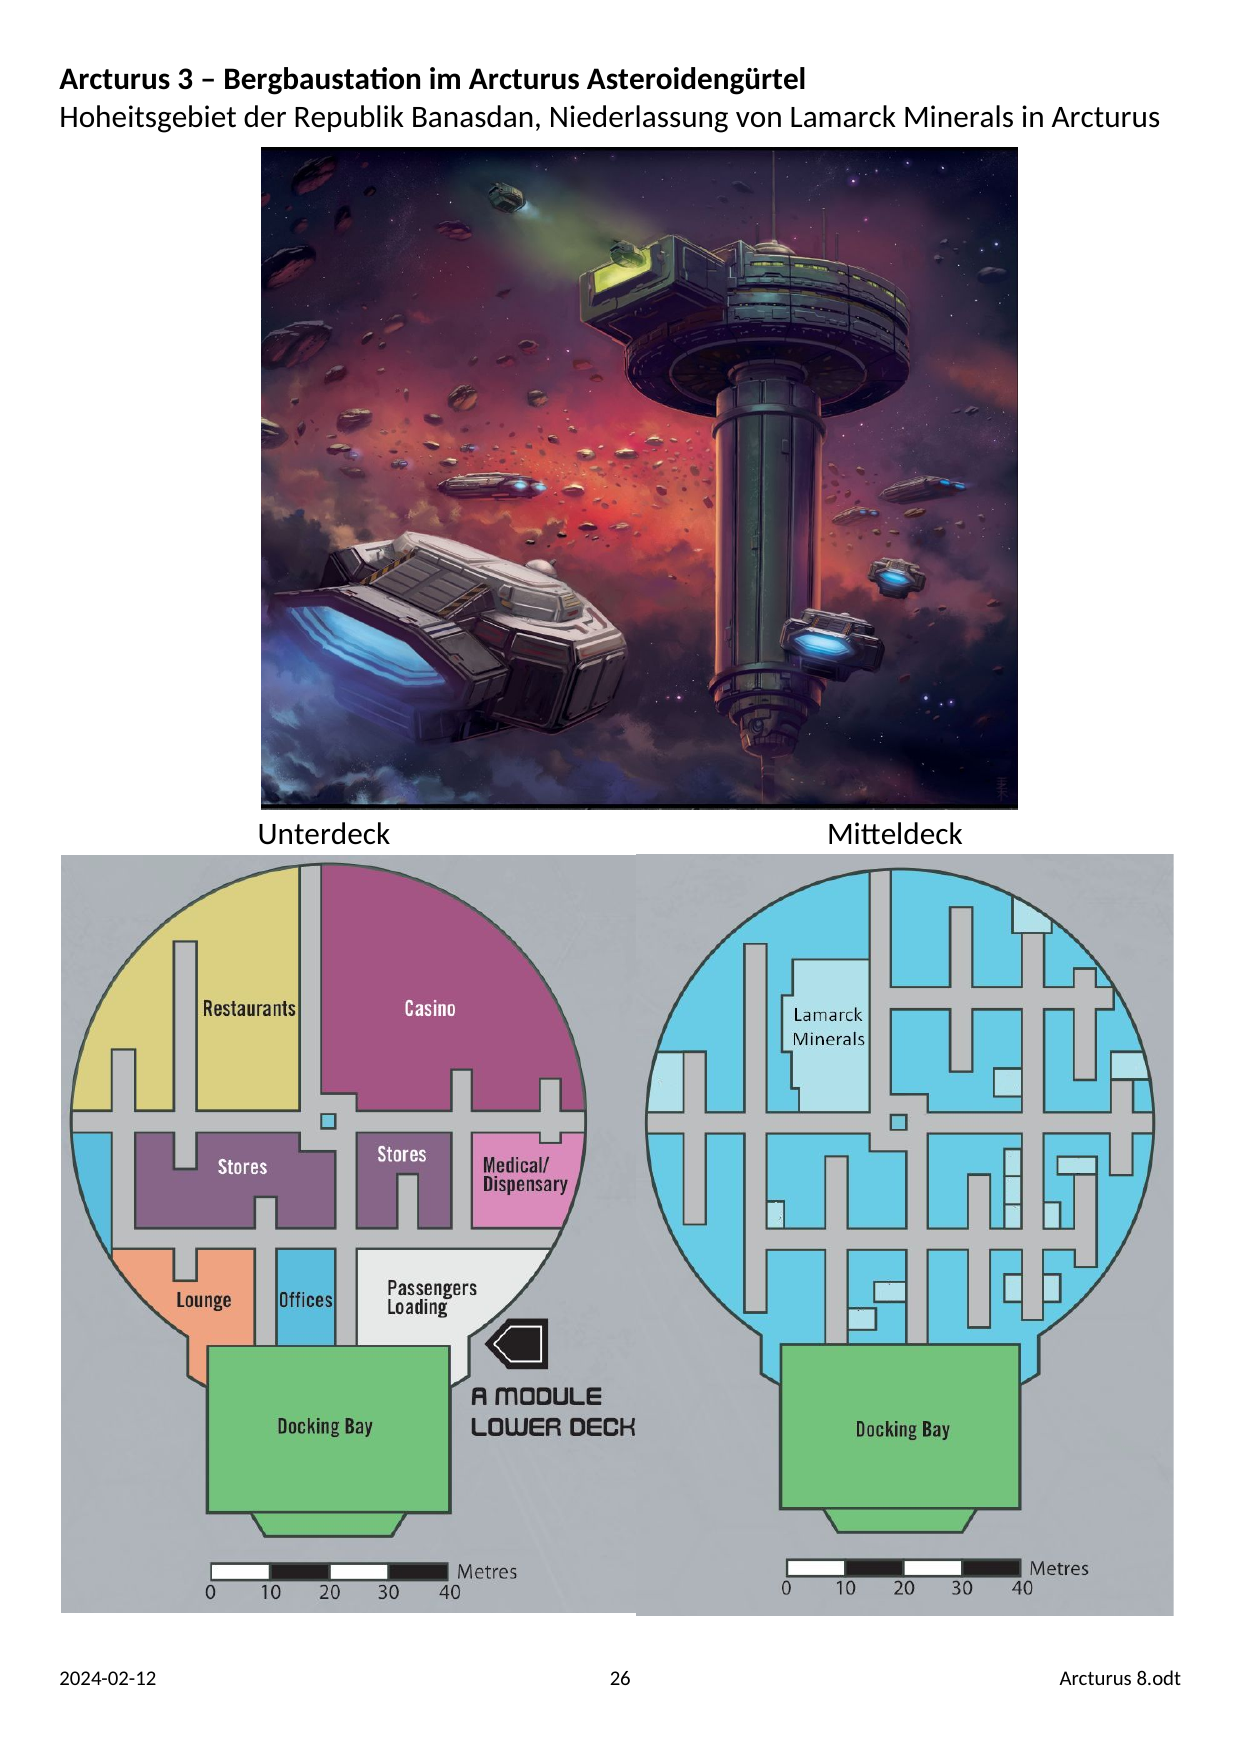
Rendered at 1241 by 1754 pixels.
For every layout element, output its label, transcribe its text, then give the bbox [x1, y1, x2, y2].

text Unterdeck Mitteldeck [59, 814, 1181, 852]
picture [261, 147, 1018, 810]
text Hoheitsgebiet der Republik Banasdan, Niederlassung von Lamarck Minerals in Arcturus [59, 97, 1181, 135]
text Arcturus 3 ‒ Bergbaustation im Arcturus Asteroidengürtel [59, 59, 1181, 97]
picture [61, 854, 1174, 1616]
